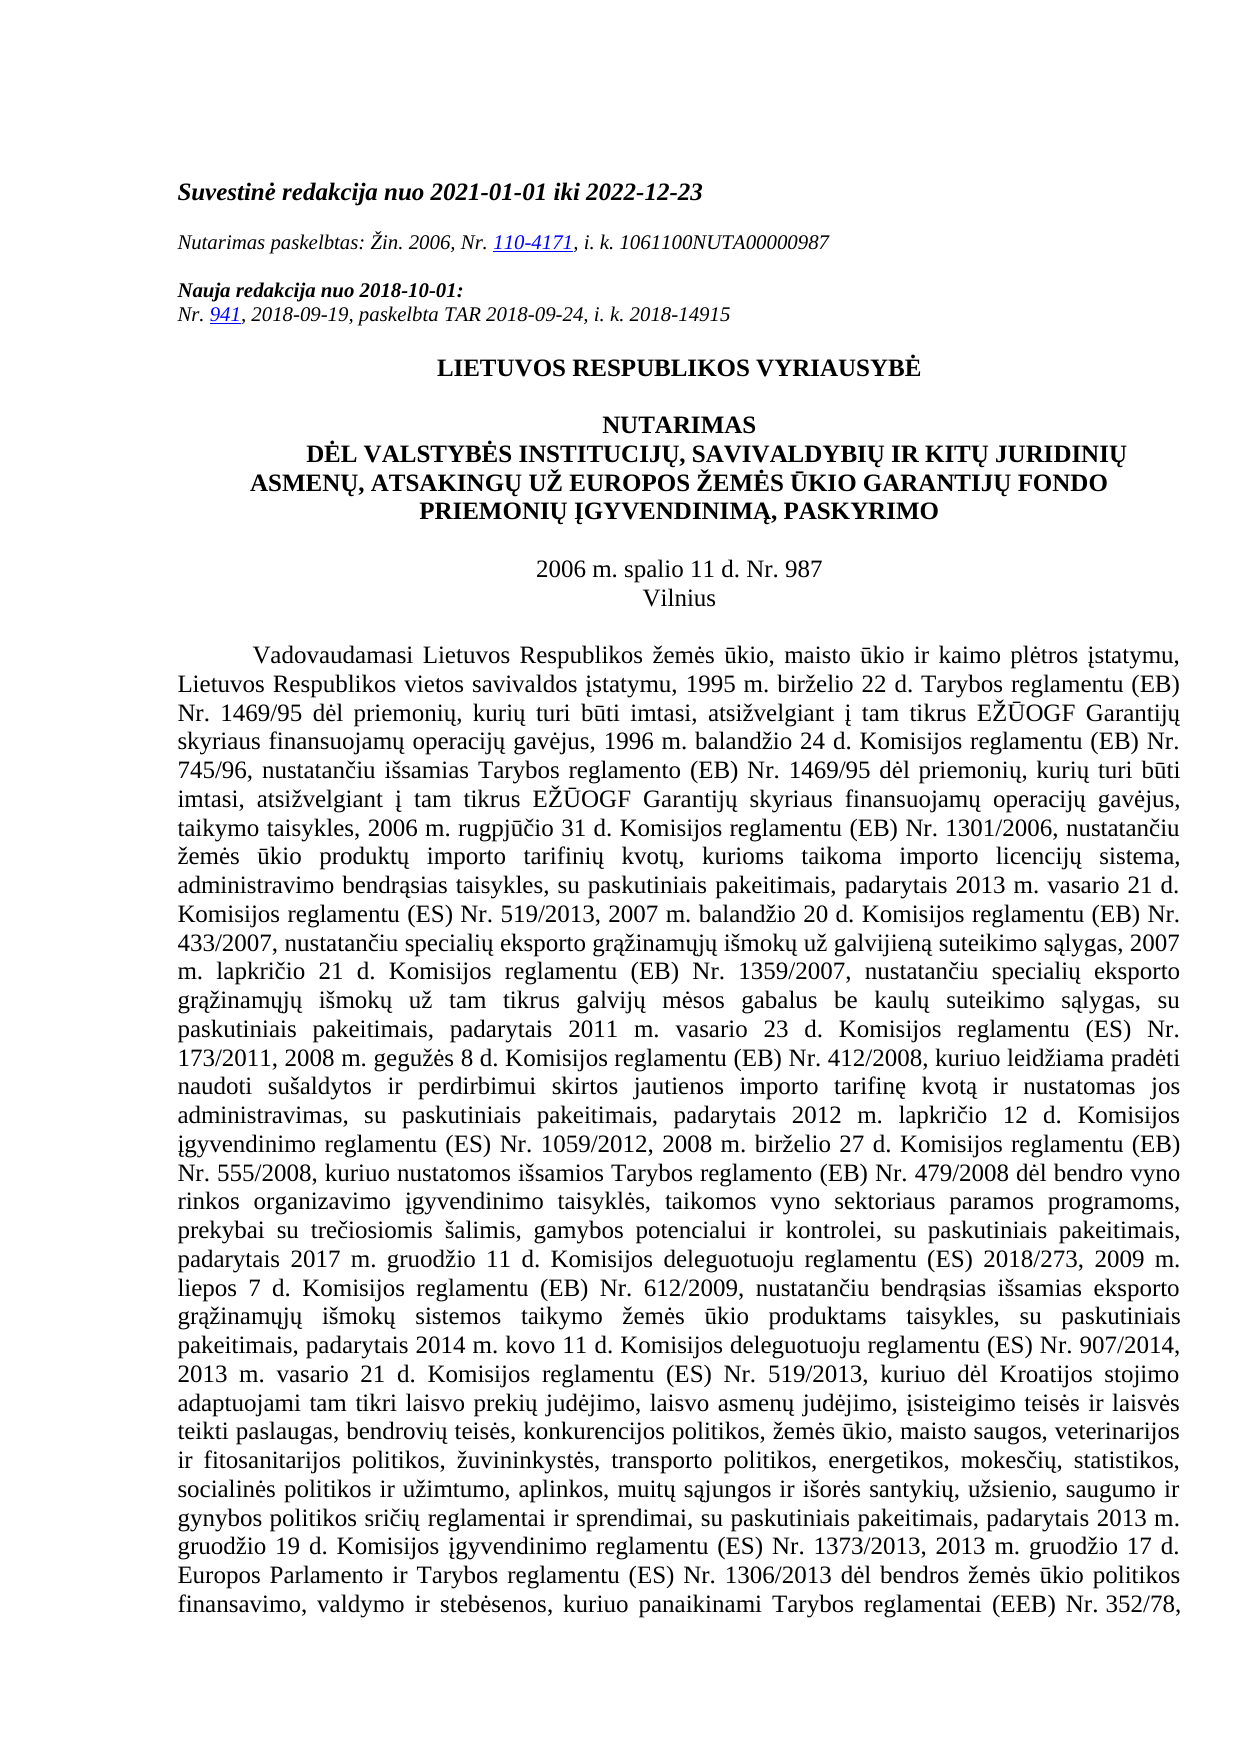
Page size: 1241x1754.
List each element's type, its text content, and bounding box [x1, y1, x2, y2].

text 2006 m. spalio 11 d. Nr. 987 [177, 554, 1181, 583]
text Lietuvos Respublikos Vyriausybė [177, 353, 1181, 381]
text NUTARIMAS [177, 410, 1181, 439]
text Vilnius [177, 583, 1181, 611]
text Nutarimas paskelbtas: Žin. 2006, Nr. 110-4171, i. k. 1061100NUTA00000987 [177, 230, 1181, 254]
text Vadovaudamasi Lietuvos Respublikos žemės ūkio, maisto ūkio ir kaimo plėtros įstatymu, Lietuvos Respublikos vietos savivaldos įstatymu, 1995 m. birželio 22 d. Tarybos reglamentu (EB) Nr. 1469/95 dėl priemonių, kurių turi būti imtasi, atsižvelgiant į tam tikrus EŽŪOGF Garantijų skyriaus finansuojamų operacijų gavėjus, 1996 m. balandžio 24 d. Komisijos reglamentu (EB) Nr. 745/96, nustatančiu išsamias Tarybos reglamento (EB) Nr. 1469/95 dėl priemonių, kurių turi būti imtasi, atsižvelgiant į tam tikrus EŽŪOGF Garantijų skyriaus finansuojamų operacijų gavėjus, taikymo taisykles, 2006 m. rugpjūčio 31 d. Komisijos reglamentu (EB) Nr. 1301/2006, nustatančiu žemės ūkio produktų importo tarifinių kvotų, kurioms taikoma importo licencijų sistema, administravimo bendrąsias taisykles, su paskutiniais pakeitimais, padarytais 2013 m. vasario 21 d. Komisijos reglamentu (ES) Nr. 519/2013, 2007 m. balandžio 20 d. Komisijos reglamentu (EB) Nr. 433/2007, nustatančiu specialių eksporto grąžinamųjų išmokų už galvijieną suteikimo sąlygas, 2007 m. lapkričio 21 d. Komisijos reglamentu (EB) Nr. 1359/2007, nustatančiu specialių eksporto grąžinamųjų išmokų už tam tikrus galvijų mėsos gabalus be kaulų suteikimo sąlygas, su paskutiniais pakeitimais, padarytais 2011 m. vasario 23 d. Komisijos reglamentu (ES) Nr. 173/2011, 2008 m. gegužės 8 d. Komisijos reglamentu (EB) Nr. 412/2008, kuriuo leidžiama pradėti naudoti sušaldytos ir perdirbimui skirtos jautienos importo tarifinę kvotą ir nustatomas jos administravimas, su paskutiniais pakeitimais, padarytais 2012 m. lapkričio 12 d. Komisijos įgyvendinimo reglamentu (ES) Nr. 1059/2012, 2008 m. birželio 27 d. Komisijos reglamentu (EB) Nr. 555/2008, kuriuo nustatomos išsamios Tarybos reglamento (EB) Nr. 479/2008 dėl bendro vyno rinkos organizavimo įgyvendinimo taisyklės, taikomos vyno sektoriaus paramos programoms, prekybai su trečiosiomis šalimis, gamybos potencialui ir kontrolei, su paskutiniais pakeitimais, padarytais 2017 m. gruodžio 11 d. Komisijos deleguotuoju reglamentu (ES) 2018/273, 2009 m. liepos 7 d. Komisijos reglamentu (EB) Nr. 612/2009, nustatančiu bendrąsias išsamias eksporto grąžinamųjų išmokų sistemos taikymo žemės ūkio produktams taisykles, su paskutiniais pakeitimais, padarytais 2014 m. kovo 11 d. Komisijos deleguotuoju reglamentu (ES) Nr. 907/2014, 2013 m. vasario 21 d. Komisijos reglamentu (ES) Nr. 519/2013, kuriuo dėl Kroatijos stojimo adaptuojami tam tikri laisvo prekių judėjimo, laisvo asmenų judėjimo, įsisteigimo teisės ir laisvės teikti paslaugas, bendrovių teisės, konkurencijos politikos, žemės ūkio, maisto saugos, veterinarijos ir fitosanitarijos politikos, žuvininkystės, transporto politikos, energetikos, mokesčių, statistikos, socialinės politikos ir užimtumo, aplinkos, muitų sąjungos ir išorės santykių, užsienio, saugumo ir gynybos politikos sričių reglamentai ir sprendimai, su paskutiniais pakeitimais, padarytais 2013 m. gruodžio 19 d. Komisijos įgyvendinimo reglamentu (ES) Nr. 1373/2013, 2013 m. gruodžio 17 d. Europos Parlamento ir Tarybos reglamentu (ES) Nr. 1306/2013 dėl bendros žemės ūkio politikos finansavimo, valdymo ir stebėsenos, kuriuo panaikinami Tarybos reglamentai (EEB) Nr. 352/78, [177, 640, 1181, 1618]
text DĖL VALSTYBĖS INSTITUCIJŲ, SAVIVALDYBIŲ IR KITŲ JURIDINIŲ ASMENŲ, ATSAKINGŲ UŽ EUROPOS ŽEMĖS ŪKIO GARANTIJŲ FONDO PRIEMONIŲ ĮGYVENDINIMĄ, PASKYRIMO [177, 439, 1181, 525]
text Nr. 941, 2018-09-19, paskelbta TAR 2018-09-24, i. k. 2018-14915 [177, 302, 1181, 326]
text Suvestinė redakcija nuo 2021-01-01 iki 2022-12-23 [177, 177, 1181, 206]
text Nauja redakcija nuo 2018-10-01: [177, 278, 1181, 302]
